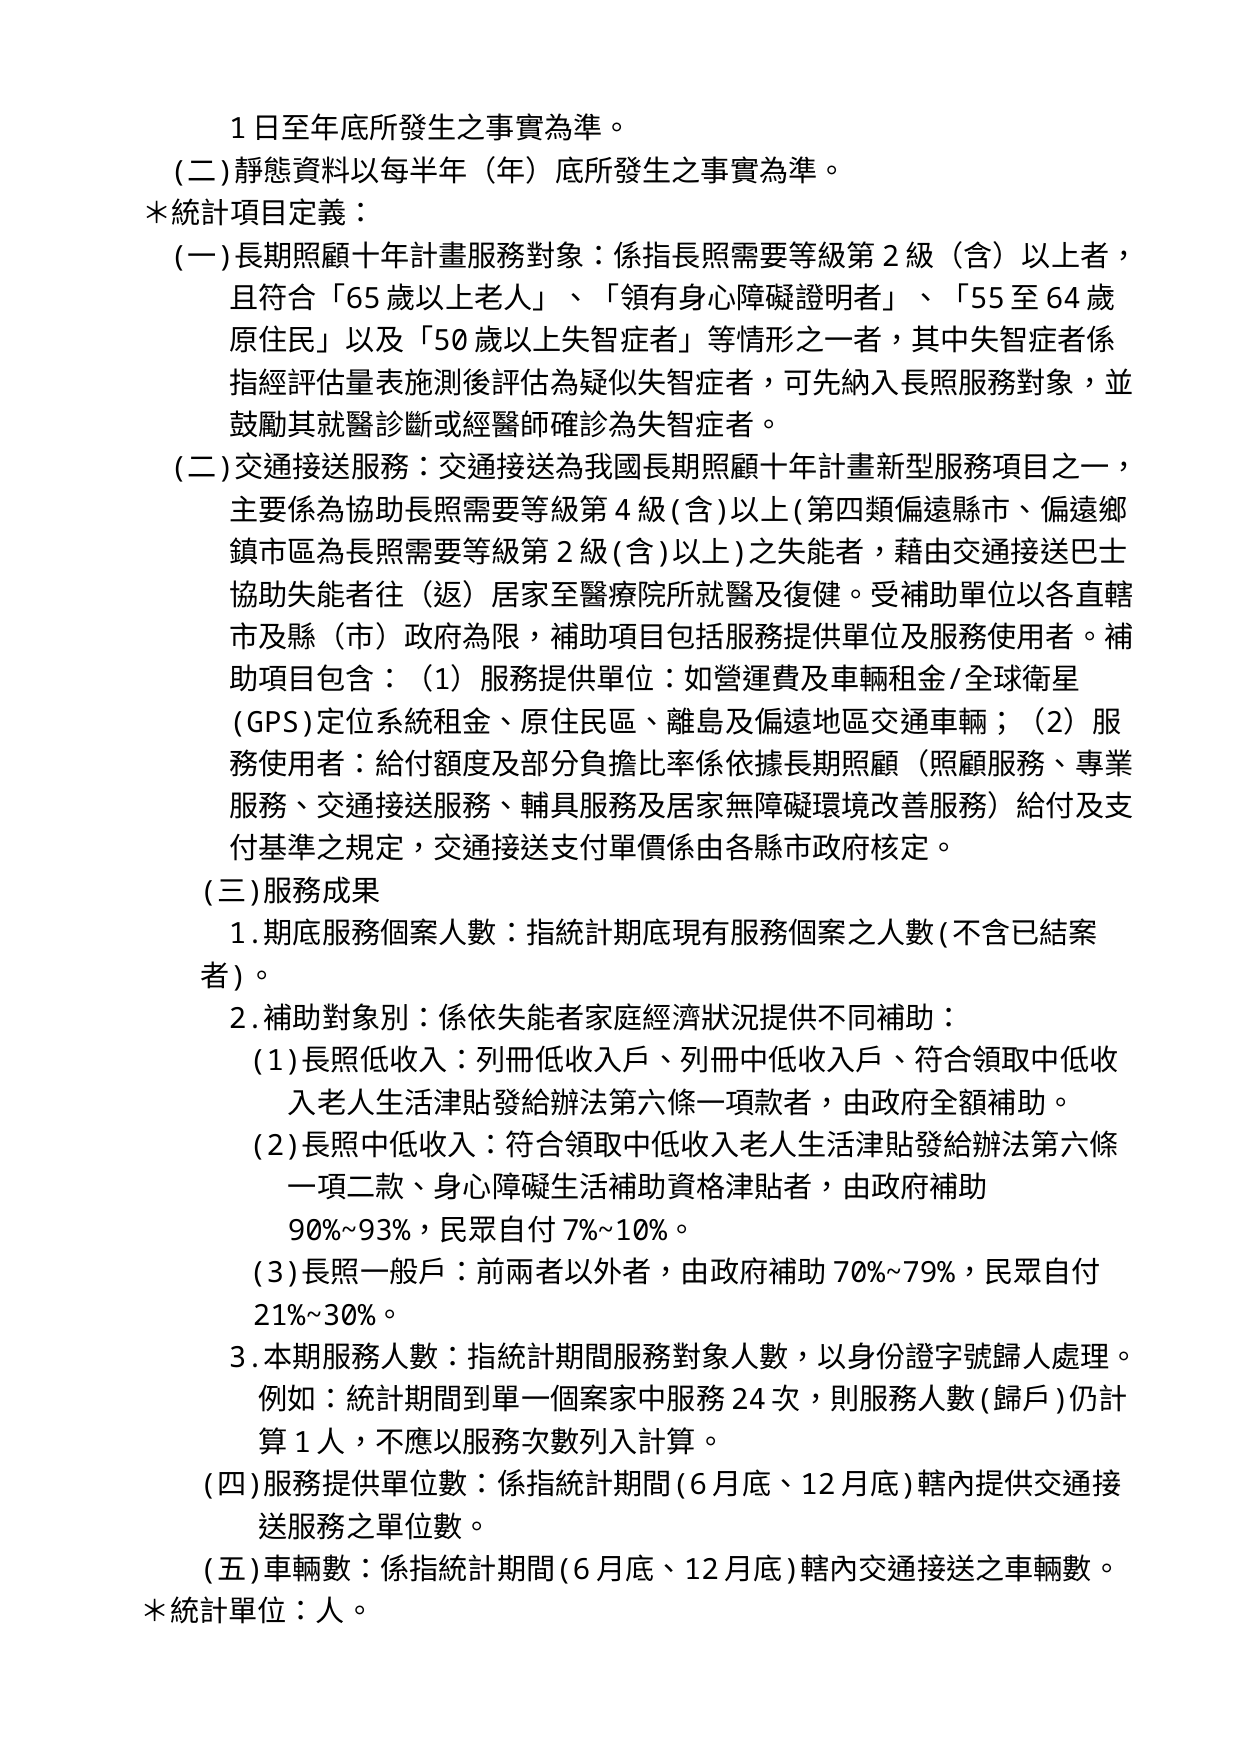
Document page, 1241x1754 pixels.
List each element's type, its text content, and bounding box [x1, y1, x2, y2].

table_header 統計資料背景說明 資料種類：社會福利服務統計 資料項目：桃園市長期照顧十年計畫(五)-交通接送服務 一、發布及編製機關單位 ＊發布機關、單位：桃園市政府社會局會計室 ＊編製單位：桃園市政府社會局老人福利科 ＊聯絡電話：(03)3322101#6444 ＊傳真：(03)3392981 ＊電子信箱：10030265@mail.tycg.gov.tw 二、發布形式 ＊口頭： ( )記者會或說明會 ＊書面： ( )新聞稿 ( )報表 ( )書刊，刊名： ＊電子媒體： ( )線上書刊及資料庫， 網址： ( )磁片 ( )光碟片 (√)其他 Open Document File (odf)、Portable Document Format (pdf) 或Excel檔案。 三、資料範圍、週期及時效 ＊統計地區範圍及對象：桃園市依據長期照顧十年計畫2.0所辦理之交通接送服務，均為統計對象。 ＊統計標準時間： (一)動態資料半年報以上半年及下半年所發生之事實為準，年報以每年1月1日至年底所發生之事實為準。 (二)靜態資料以每半年（年）底所發生之事實為準。 ＊統計項目定義： (一)長期照顧十年計畫服務對象：係指長照需要等級第2級（含）以上者，且符合「65歲以上老人」、「領有身心障礙證明者」、「55至64歲原住民」以及「50歲以上失智症者」等情形之一者，其中失智症者係指經評估量表施測後評估為疑似失智症者，可先納入長照服務對象，並鼓勵其就醫診斷或經醫師確診為失智症者。 (二)交通接送服務：交通接送為我國長期照顧十年計畫新型服務項目之一，主要係為協助長照需要等級第4級(含)以上(第四類偏遠縣市、偏遠鄉鎮市區為長照需要等級第2級(含)以上)之失能者，藉由交通接送巴士協助失能者往（返）居家至醫療院所就醫及復健。受補助單位以各直轄市及縣（市）政府為限，補助項目包括服務提供單位及服務使用者。補助項目包含：（1）服務提供單位：如營運費及車輛租金/全球衛星(GPS)定位系統租金、原住民區、離島及偏遠地區交通車輛；（2）服務使用者：給付額度及部分負擔比率係依據長期照顧（照顧服務、專業服務、交通接送服務、輔具服務及居家無障礙環境改善服務）給付及支付基準之規定，交通接送支付單價係由各縣市政府核定。 (三)服務成果 1.期底服務個案人數：指統計期底現有服務個案之人數(不含已結案者)。 2.補助對象別：係依失能者家庭經濟狀況提供不同補助： (1)長照低收入：列冊低收入戶、列冊中低收入戶、符合領取中低收入老人生活津貼發給辦法第六條一項款者，由政府全額補助。 (2)長照中低收入：符合領取中低收入老人生活津貼發給辦法第六條一項二款、身心障礙生活補助資格津貼者，由政府補助90%~93%，民眾自付7%~10%。 (3)長照一般戶：前兩者以外者，由政府補助70%~79%，民眾自付21%~30%。 3.本期服務人數：指統計期間服務對象人數，以身份證字號歸人處理。例如：統計期間到單一個案家中服務24次，則服務人數(歸戶)仍計算1人，不應以服務次數列入計算。 (四)服務提供單位數：係指統計期間(6月底、12月底)轄內提供交通接送服務之單位數。 (五)車輛數：係指統計期間(6月底、12月底)轄內交通接送之車輛數。 ＊統計單位：人。 ＊統計分類：橫項依「長照需要等級(Case-Mix System，簡稱CMS)」分；縱項依服務對象分，倘同時符合兩類以上資格，依「50歲以上失智症者」、「55至64歲原住民」、「64歲以下領有身心障礙證明者」、「65歲以上領有身心障礙證明者」、「65歲以上老人(含IADLs失能且獨居之老人)」之順序優先歸類。單一服務對象不重複歸類。 ＊發布週期(指資料編製或產生之頻率，如月、季、年等)：半年(年)。 ＊時效(指統計標準時間至資料發布時間之間隔時間)：40日。 ＊資料變革：無。 四、公開資料發布訊息 ＊預告發布日期(含預告方式及週期)：每半年(年)終了後40日(遇假日順延)以報表、網際網路發布。 ＊同步發送單位(說明資料發布時同步發送之單位或可同步查得該資料之網址)：衛生福利部統計處、桃園市政府主計處。 五、資料品質 ＊統計指標編製方法與資料來源說明：依據桃園市政府辦理老人長期照顧十年計畫登記資料彙編。 ＊統計資料交叉查核及確保資料合理性之機制(說明各項資料之相互關係及不同資料來源之相關統計差異性)：長照低收入、長照中低收入及長照一般戶之男女總和=總計男女之總和。 六、須注意及預定改變之事項(說明預定修正之資料、定義、統計方法等及其修正原因)：無。 七、其他事項：無。 [98, 105, 1155, 1630]
